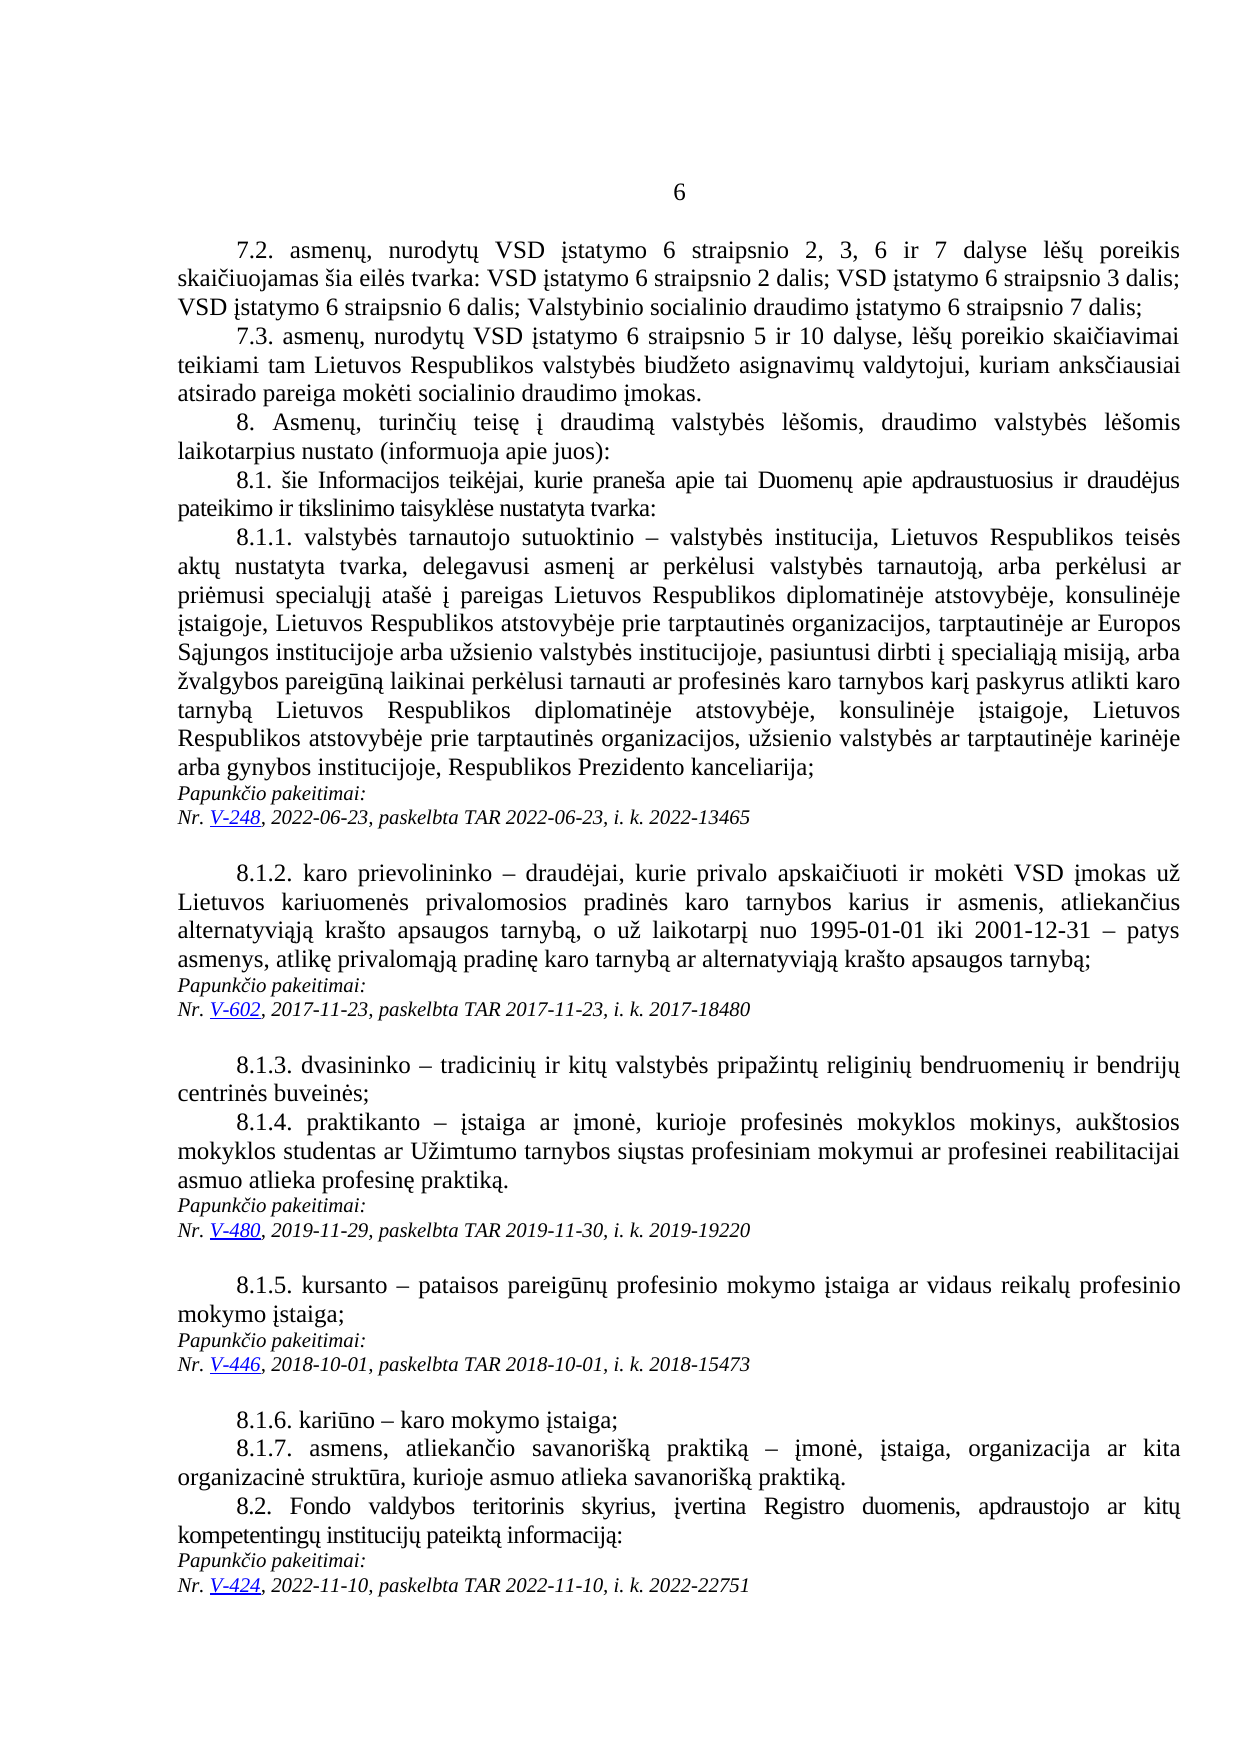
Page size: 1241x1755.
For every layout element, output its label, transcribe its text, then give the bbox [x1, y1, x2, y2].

text Papunkčio pakeitimai: [177, 973, 1181, 997]
text Nr. V-480, 2019-11-29, paskelbta TAR 2019-11-30, i. k. 2019-19220 [177, 1217, 1181, 1242]
text 8.1.6. kariūno – karo mokymo įstaiga; [177, 1405, 1181, 1433]
text Nr. V-424, 2022-11-10, paskelbta TAR 2022-11-10, i. k. 2022-22751 [177, 1572, 1181, 1597]
text Papunkčio pakeitimai: [177, 1328, 1181, 1352]
text 8.1.7. asmens, atliekančio savanorišką praktiką – įmonė, įstaiga, organizacija ar kita organizacinė struktūra, kurioje asmuo atlieka savanorišką praktiką. [177, 1433, 1181, 1491]
text Nr. V-248, 2022-06-23, paskelbta TAR 2022-06-23, i. k. 2022-13465 [177, 805, 1181, 829]
text 8. Asmenų, turinčių teisę į draudimą valstybės lėšomis, draudimo valstybės lėšomis laikotarpius nustato (informuoja apie juos): [177, 407, 1181, 465]
text 8.1.1. valstybės tarnautojo sutuoktinio – valstybės institucija, Lietuvos Respublikos teisės aktų nustatyta tvarka, delegavusi asmenį ar perkėlusi valstybės tarnautoją, arba perkėlusi ar priėmusi specialųjį atašė į pareigas Lietuvos Respublikos diplomatinėje atstovybėje, konsulinėje įstaigoje, Lietuvos Respublikos atstovybėje prie tarptautinės organizacijos, tarptautinėje ar Europos Sąjungos institucijoje arba užsienio valstybės institucijoje, pasiuntusi dirbti į specialiąją misiją, arba žvalgybos pareigūną laikinai perkėlusi tarnauti ar profesinės karo tarnybos karį paskyrus atlikti karo tarnybą Lietuvos Respublikos diplomatinėje atstovybėje, konsulinėje įstaigoje, Lietuvos Respublikos atstovybėje prie tarptautinės organizacijos, užsienio valstybės ar tarptautinėje karinėje arba gynybos institucijoje, Respublikos Prezidento kanceliarija; [177, 522, 1181, 781]
text Nr. V-446, 2018-10-01, paskelbta TAR 2018-10-01, i. k. 2018-15473 [177, 1352, 1181, 1376]
text 8.1.2. karo prievolininko – draudėjai, kurie privalo apskaičiuoti ir mokėti VSD įmokas už Lietuvos kariuomenės privalomosios pradinės karo tarnybos karius ir asmenis, atliekančius alternatyviąją krašto apsaugos tarnybą, o už laikotarpį nuo 1995-01-01 iki 2001-12-31 – patys asmenys, atlikę privalomąją pradinę karo tarnybą ar alternatyviąją krašto apsaugos tarnybą; [177, 858, 1181, 973]
text Papunkčio pakeitimai: [177, 1193, 1181, 1217]
text 8.1. šie Informacijos teikėjai, kurie praneša apie tai Duomenų apie apdraustuosius ir draudėjus pateikimo ir tikslinimo taisyklėse nustatyta tvarka: [177, 465, 1181, 522]
text Papunkčio pakeitimai: [177, 781, 1181, 805]
text Nr. V-602, 2017-11-23, paskelbta TAR 2017-11-23, i. k. 2017-18480 [177, 997, 1181, 1021]
text 8.1.3. dvasininko – tradicinių ir kitų valstybės pripažintų religinių bendruomenių ir bendrijų centrinės buveinės; [177, 1050, 1181, 1107]
text 8.1.4. praktikanto – įstaiga ar įmonė, kurioje profesinės mokyklos mokinys, aukštosios mokyklos studentas ar Užimtumo tarnybos siųstas profesiniam mokymui ar profesinei reabilitacijai asmuo atlieka profesinę praktiką. [177, 1107, 1181, 1193]
text Papunkčio pakeitimai: [177, 1548, 1181, 1572]
text 7.2. asmenų, nurodytų VSD įstatymo 6 straipsnio 2, 3, 6 ir 7 dalyse lėšų poreikis skaičiuojamas šia eilės tvarka: VSD įstatymo 6 straipsnio 2 dalis; VSD įstatymo 6 straipsnio 3 dalis; VSD įstatymo 6 straipsnio 6 dalis; Valstybinio socialinio draudimo įstatymo 6 straipsnio 7 dalis; [177, 235, 1181, 321]
text 7.3. asmenų, nurodytų VSD įstatymo 6 straipsnio 5 ir 10 dalyse, lėšų poreikio skaičiavimai teikiami tam Lietuvos Respublikos valstybės biudžeto asignavimų valdytojui, kuriam anksčiausiai atsirado pareiga mokėti socialinio draudimo įmokas. [177, 321, 1181, 407]
text 8.2. Fondo valdybos teritorinis skyrius, įvertina Registro duomenis, apdraustojo ar kitų kompetentingų institucijų pateiktą informaciją: [177, 1491, 1181, 1548]
text 8.1.5. kursanto – pataisos pareigūnų profesinio mokymo įstaiga ar vidaus reikalų profesinio mokymo įstaiga; [177, 1270, 1181, 1328]
